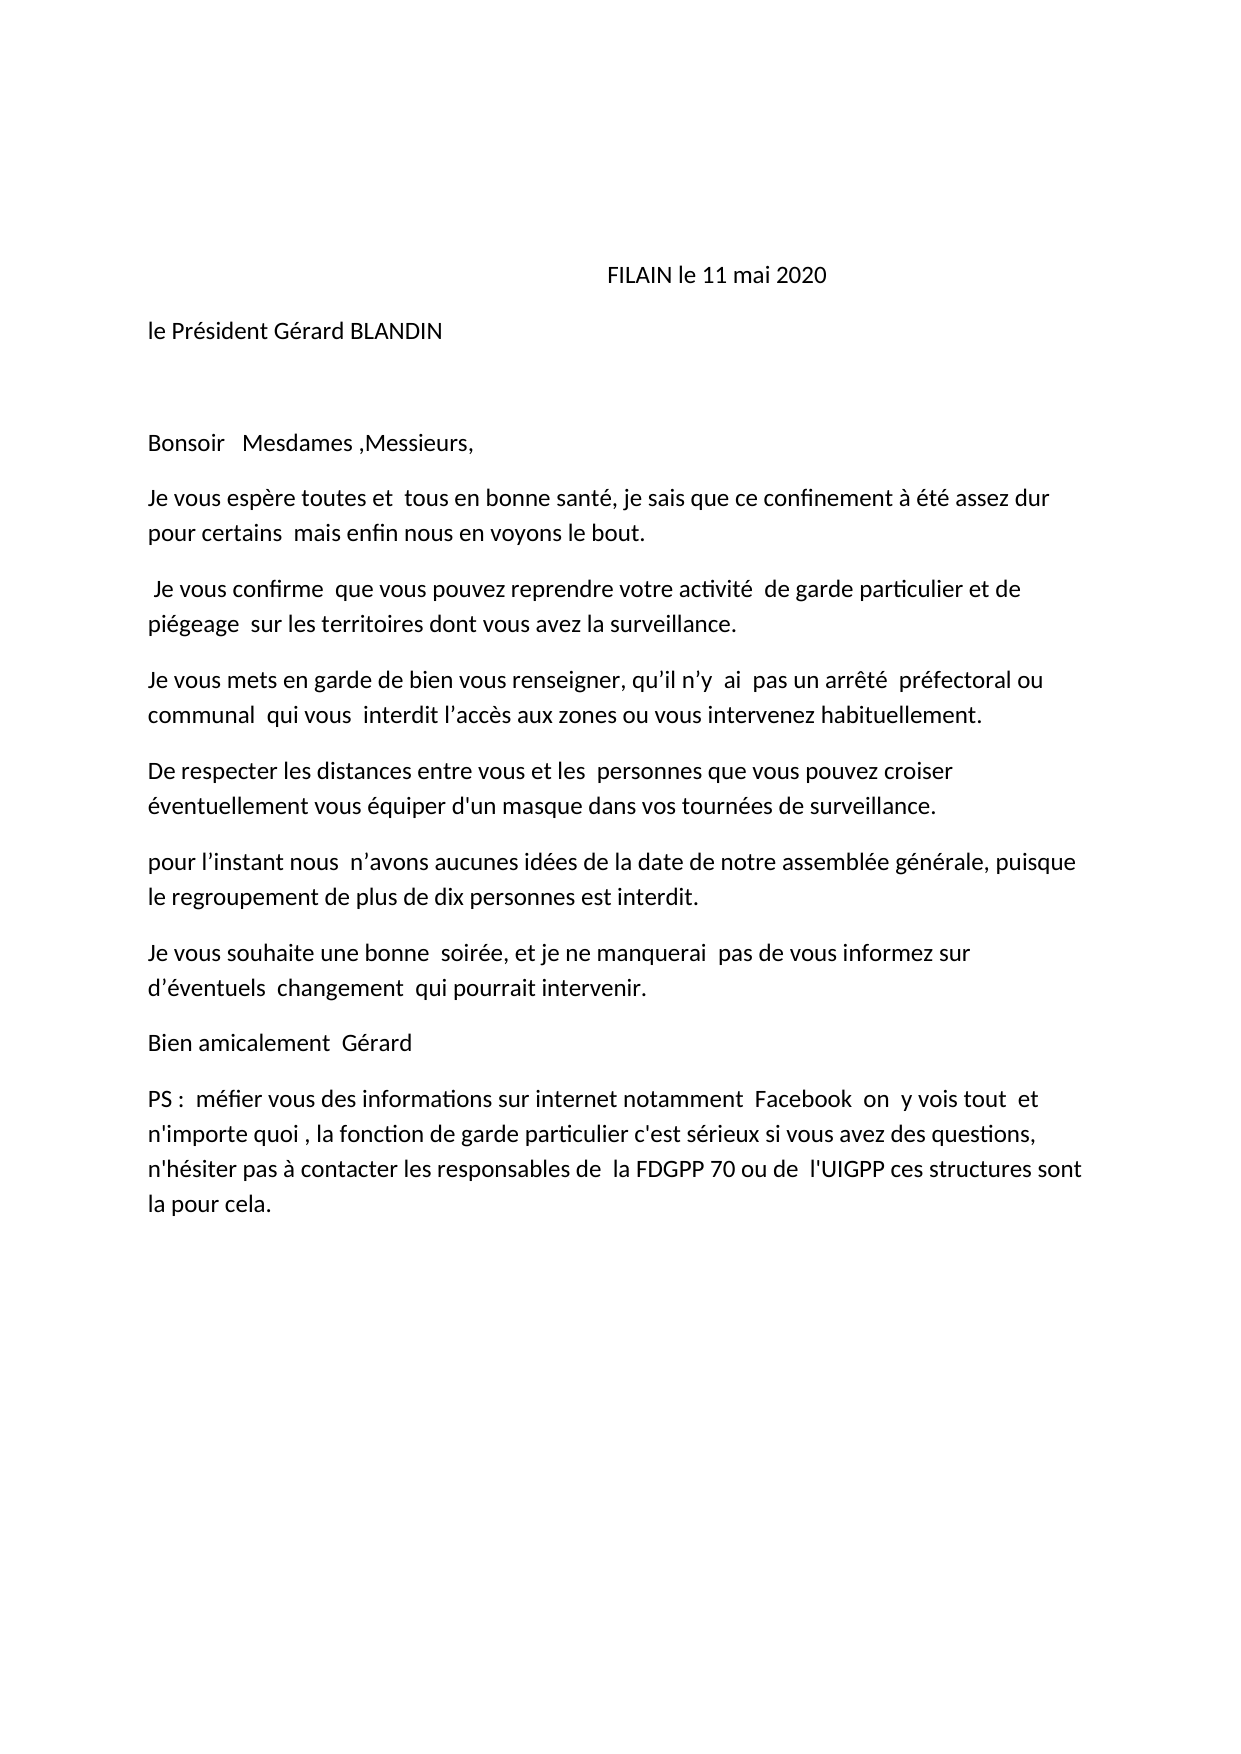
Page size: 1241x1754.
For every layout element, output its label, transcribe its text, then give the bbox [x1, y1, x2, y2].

text le Président Gérard BLANDIN [148, 315, 1093, 346]
text Bonsoir Mesdames ,Messieurs, [148, 427, 1093, 457]
text Je vous espère toutes et tous en bonne santé, je sais que ce confinement à été assez dur pour certains mais enfin nous en voyons le bout. [148, 483, 1093, 548]
text pour l’instant nous n’avons aucunes idées de la date de notre assemblée générale, puisque le regroupement de plus de dix personnes est interdit. [148, 846, 1093, 911]
text Bien amicalement Gérard [148, 1028, 1093, 1058]
text Je vous mets en garde de bien vous renseigner, qu’il n’y ai pas un arrêté préfectoral ou communal qui vous interdit l’accès aux zones ou vous intervenez habituellement. [148, 664, 1093, 730]
text Je vous souhaite une bonne soirée, et je ne manquerai pas de vous informez sur d’éventuels changement qui pourrait intervenir. [148, 937, 1093, 1002]
text PS : méfier vous des informations sur internet notamment Facebook on y vois tout et n'importe quoi , la fonction de garde particulier c'est sérieux si vous avez des questions, n'hésiter pas à contacter les responsables de la FDGPP 70 ou de l'UIGPP ces structures sont la pour cela. [148, 1083, 1093, 1219]
text Je vous confirme que vous pouvez reprendre votre activité de garde particulier et de piégeage sur les territoires dont vous avez la surveillance. [148, 573, 1093, 639]
text De respecter les distances entre vous et les personnes que vous pouvez croiser éventuellement vous équiper d'un masque dans vos tournées de surveillance. [148, 755, 1093, 821]
text FILAIN le 11 mai 2020 [148, 259, 1093, 290]
